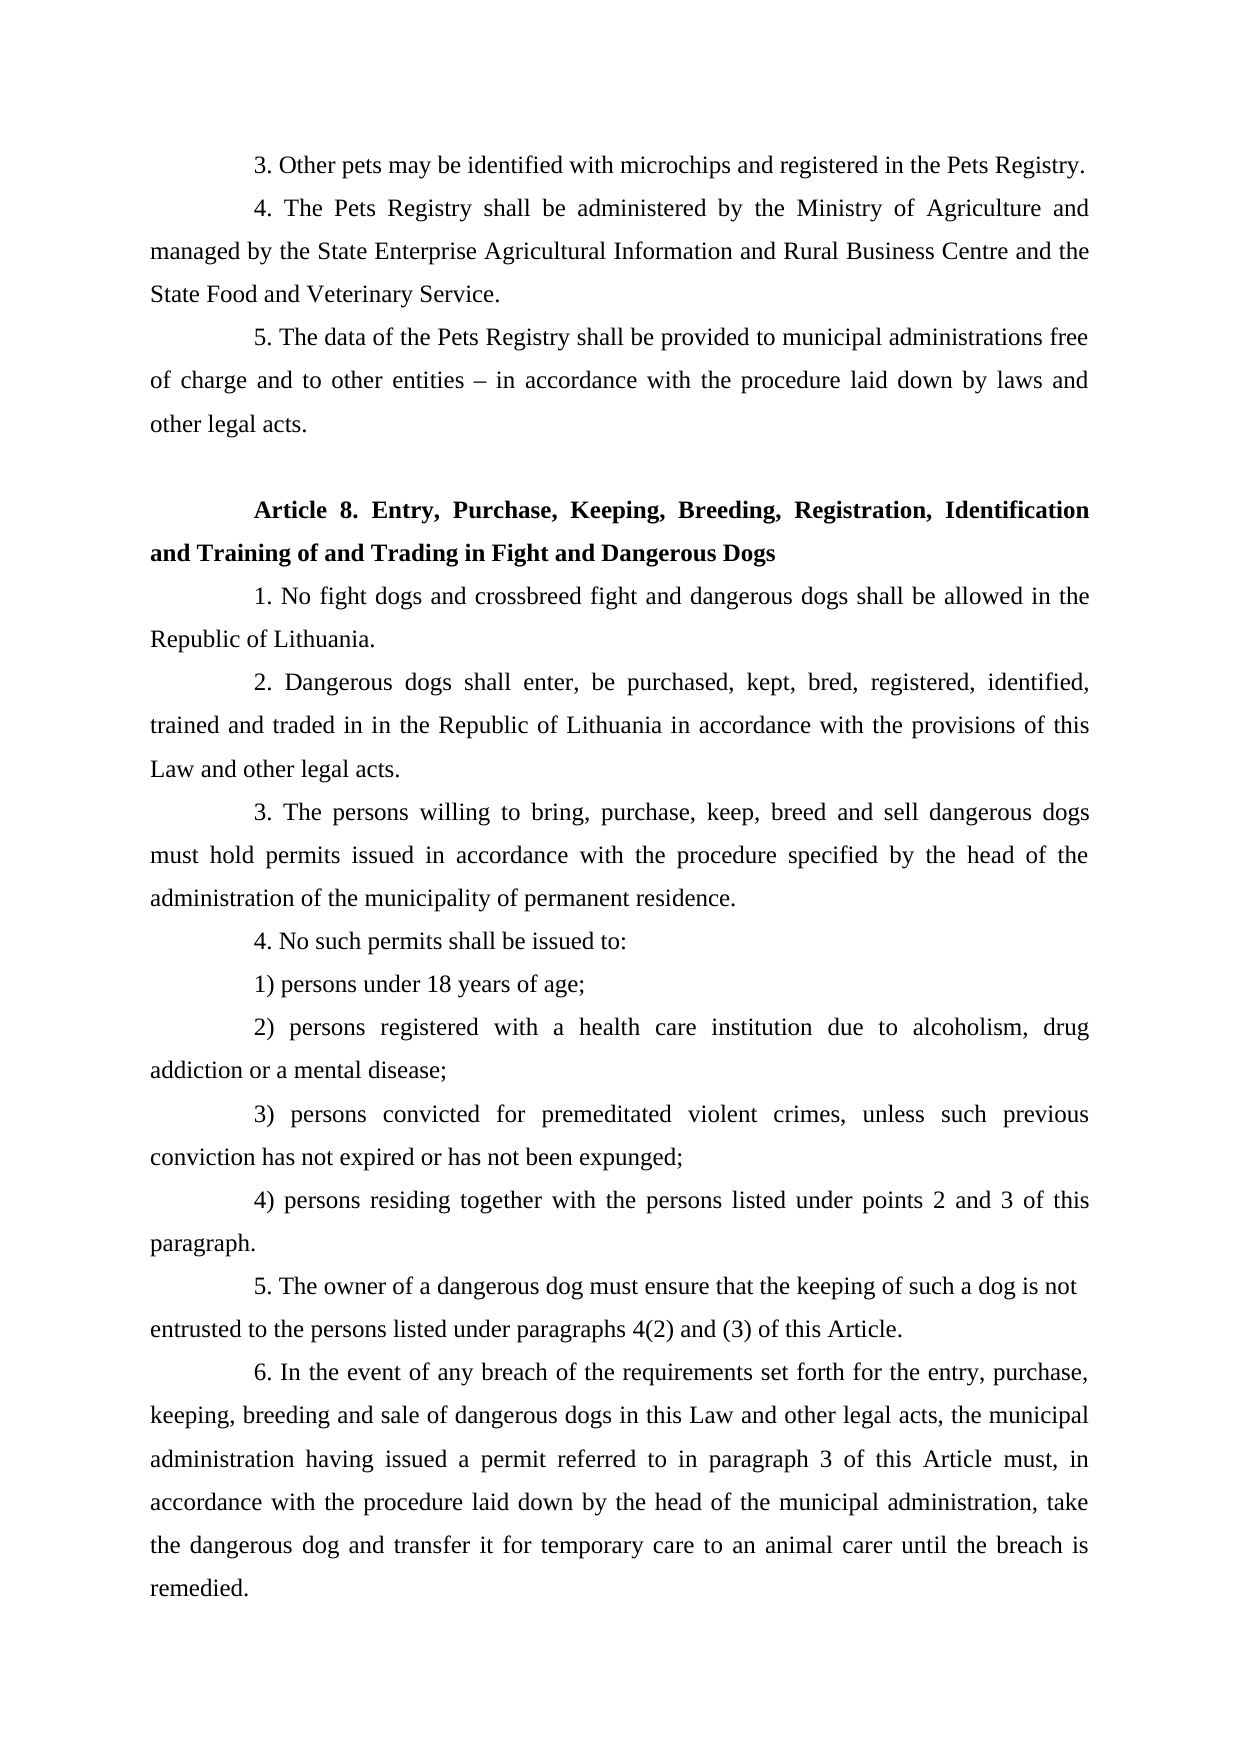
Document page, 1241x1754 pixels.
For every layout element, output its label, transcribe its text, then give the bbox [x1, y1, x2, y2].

text 1. No fight dogs and crossbreed fight and dangerous dogs shall be allowed in the Republic of Lithuania. [150, 581, 1090, 653]
text 3. The persons willing to bring, purchase, keep, breed and sell dangerous dogs must hold permits issued in accordance with the procedure specified by the head of the administration of the municipality of permanent residence. [150, 797, 1090, 912]
text 2) persons registered with a health care institution due to alcoholism, drug addiction or a mental disease; [150, 1012, 1090, 1084]
text 3) persons convicted for premeditated violent crimes, unless such previous conviction has not expired or has not been expunged; [150, 1099, 1090, 1171]
text 5. The owner of a dangerous dog must ensure that the keeping of such a dog is not entrusted to the persons listed under paragraphs 4(2) and (3) of this Article. [150, 1271, 1090, 1343]
text 4. The Pets Registry shall be administered by the Ministry of Agriculture and managed by the State Enterprise Agricultural Information and Rural Business Centre and the State Food and Veterinary Service. [150, 193, 1090, 308]
text 4. No such permits shall be issued to: [150, 926, 1090, 955]
text Article 8. Entry, Purchase, Keeping, Breeding, Registration, Identification and Training of and Trading in Fight and Dangerous Dogs [150, 495, 1090, 567]
text 6. In the event of any breach of the requirements set forth for the entry, purchase, keeping, breeding and sale of dangerous dogs in this Law and other legal acts, the municipal administration having issued a permit referred to in paragraph 3 of this Article must, in accordance with the procedure laid down by the head of the municipal administration, take the dangerous dog and transfer it for temporary care to an animal carer until the breach is remedied. [150, 1357, 1090, 1602]
text 3. Other pets may be identified with microchips and registered in the Pets Registry. [150, 150, 1090, 179]
text 2. Dangerous dogs shall enter, be purchased, kept, bred, registered, identified, trained and traded in in the Republic of Lithuania in accordance with the provisions of this Law and other legal acts. [150, 667, 1090, 782]
text 4) persons residing together with the persons listed under points 2 and 3 of this paragraph. [150, 1185, 1090, 1257]
text 5. The data of the Pets Registry shall be provided to municipal administrations free of charge and to other entities – in accordance with the procedure laid down by laws and other legal acts. [150, 322, 1090, 437]
text 1) persons under 18 years of age; [150, 969, 1090, 998]
